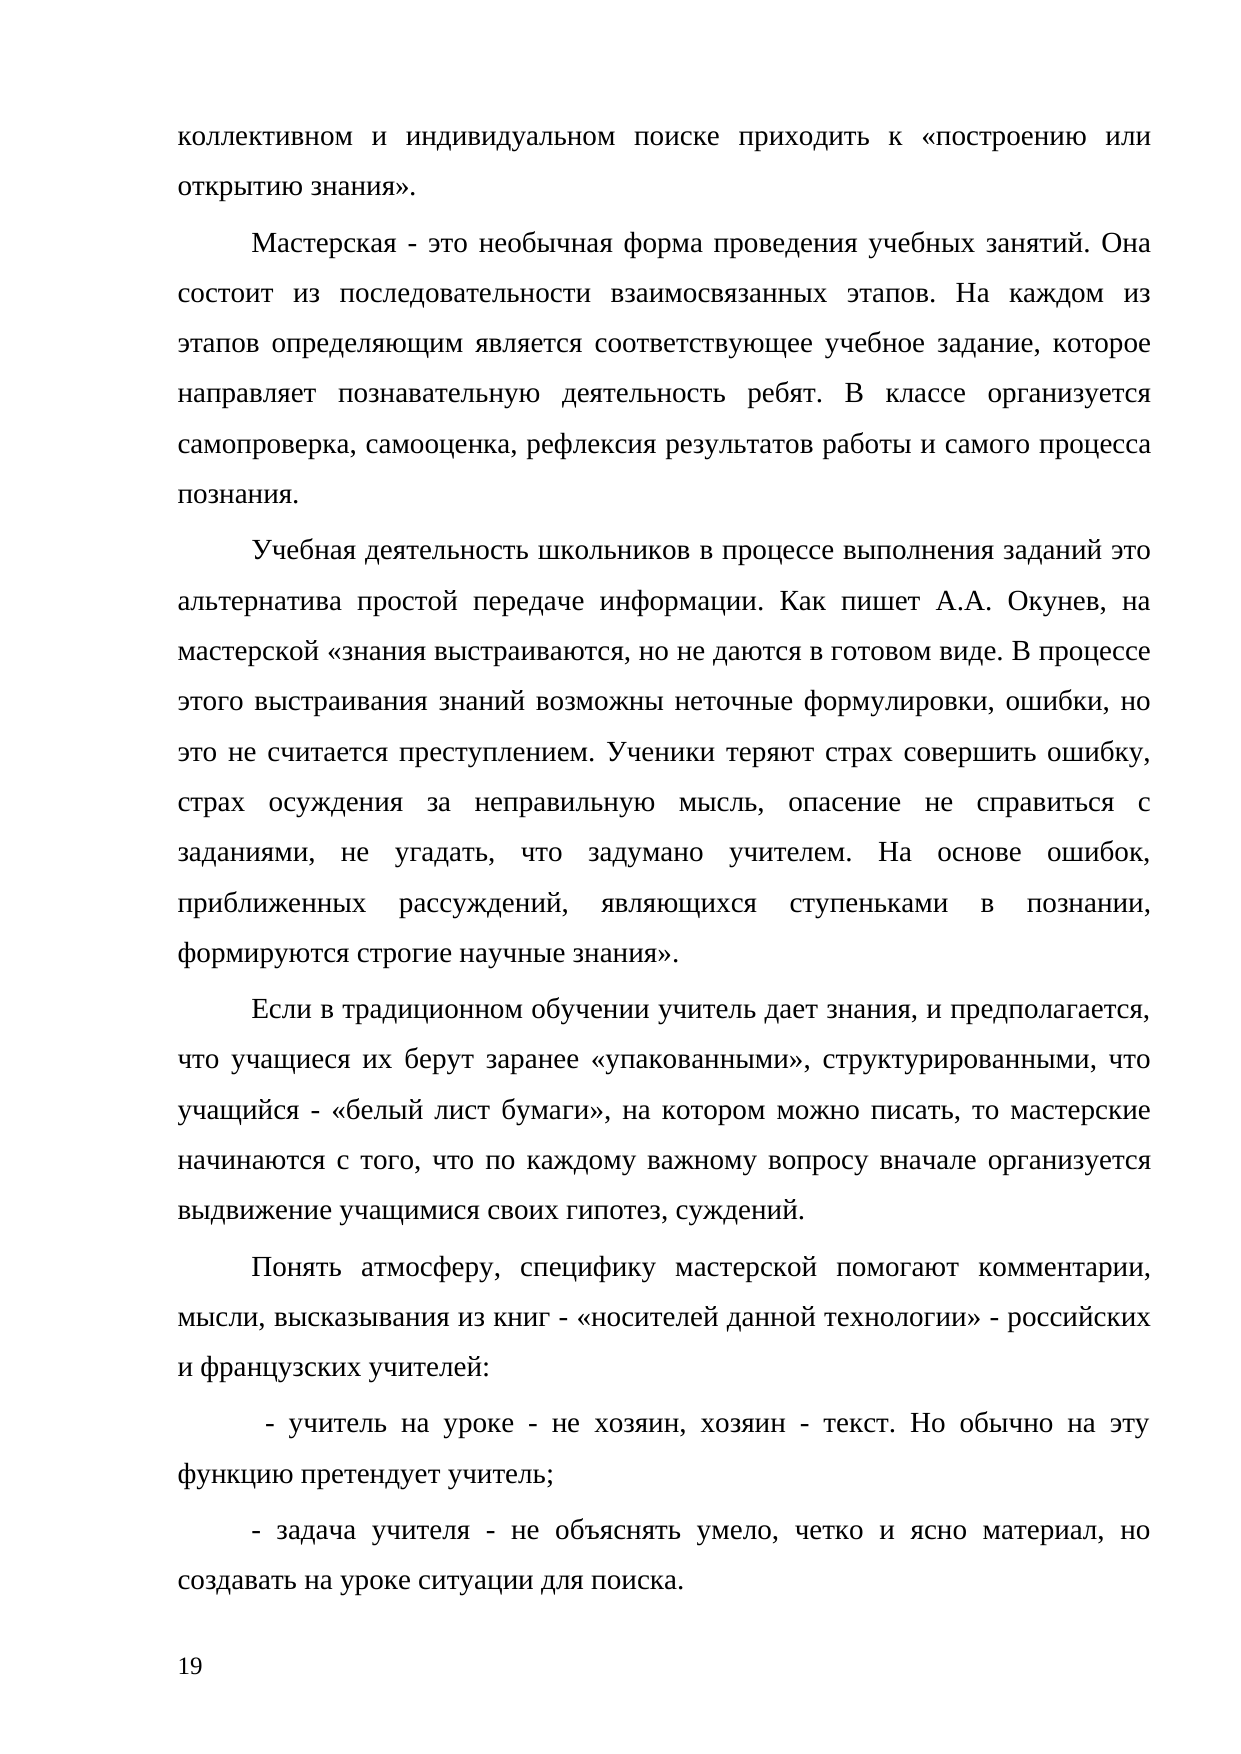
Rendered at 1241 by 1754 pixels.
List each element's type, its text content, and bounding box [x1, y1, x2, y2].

text Понять атмосферу, специфику мастерской помогают комментарии, мысли, высказывания из книг - «носителей данной технологии» - российских и французских учителей: [177, 1249, 1152, 1383]
text Мастерская - это необычная форма проведения учебных занятий. Она состоит из последовательности взаимосвязанных этапов. На каждом из этапов определяющим является соответствующее учебное задание, которое направляет познавательную деятельность ребят. В классе организуется самопроверка, самооценка, рефлексия результатов работы и самого процесса познания. [177, 225, 1152, 510]
text коллективном и индивидуальном поиске приходить к «построению или открытию знания». [177, 118, 1152, 202]
text Если в традиционном обучении учитель дает знания, и предполагается, что учащиеся их берут заранее «упакованными», структурированными, что учащийся - «белый лист бумаги», на котором можно писать, то мастерские начинаются с того, что по каждому важному вопросу вначале организуется выдвижение учащимися своих гипотез, суждений. [177, 991, 1152, 1226]
text - учитель на уроке - не хозяин, хозяин - текст. Но обычно на эту функцию претендует учитель; [177, 1406, 1152, 1489]
text - задача учителя - не объяснять умело, четко и ясно материал, но создавать на уроке ситуации для поиска. [177, 1512, 1152, 1596]
text Учебная деятельность школьников в процессе выполнения заданий это альтернатива простой передаче информации. Как пишет А.А. Окунев, на мастерской «знания выстраиваются, но не даются в готовом виде. В процессе этого выстраивания знаний возможны неточные формулировки, ошибки, но это не считается преступлением. Ученики теряют страх совершить ошибку, страх осуждения за неправильную мысль, опасение не справиться с заданиями, не угадать, что задумано учителем. На основе ошибок, приближенных рассуждений, являющихся ступеньками в познании, формируются строгие научные знания». [177, 532, 1152, 968]
